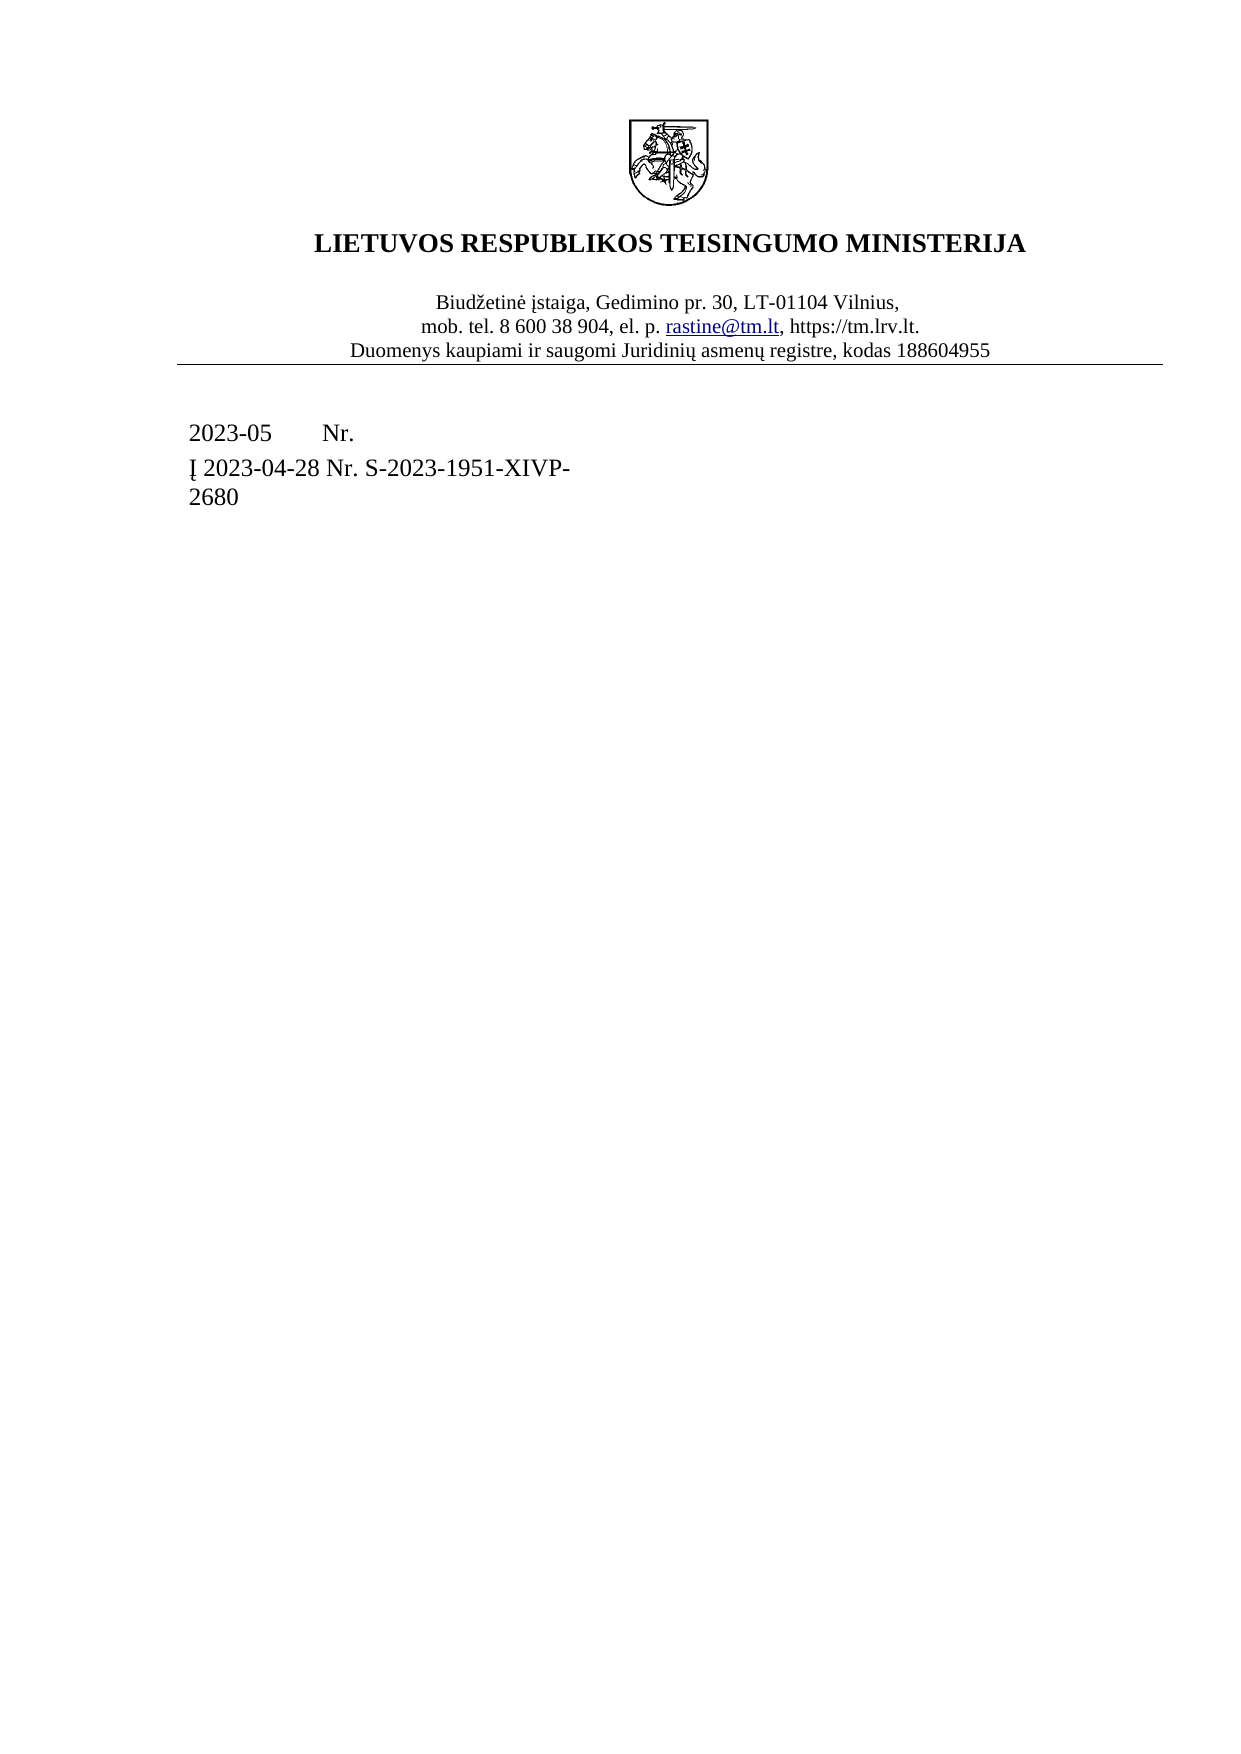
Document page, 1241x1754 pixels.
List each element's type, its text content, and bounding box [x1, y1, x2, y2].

table_header 2023-05 Nr. [177, 418, 603, 453]
table_cell [598, 453, 603, 511]
table_cell Į 2023-04-28 Nr. S-2023-1951-XIVP-2680 [177, 453, 598, 511]
